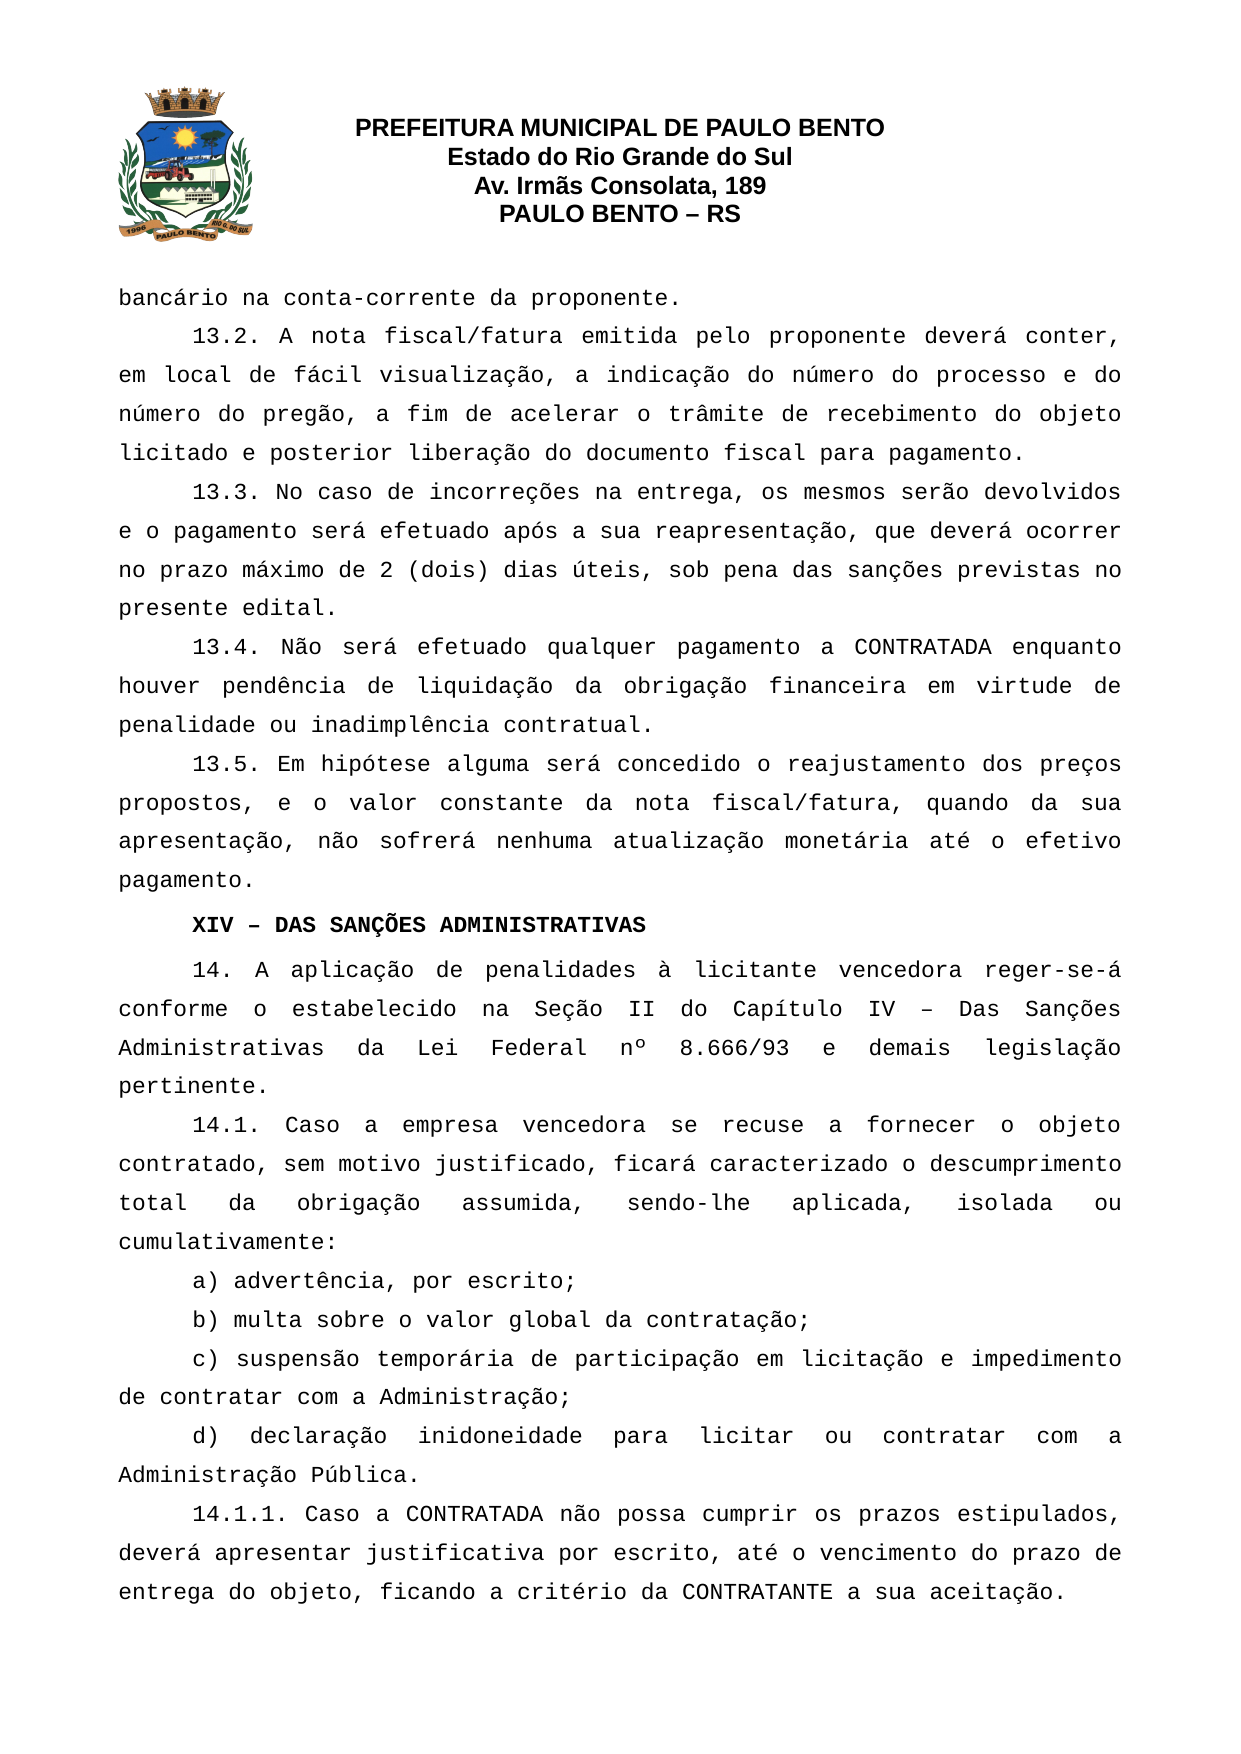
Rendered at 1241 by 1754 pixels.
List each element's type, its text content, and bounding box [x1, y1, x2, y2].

text 13.3. No caso de incorreções na entrega, os mesmos serão devolvidos e o pagamento será efetuado após a sua reapresentação, que deverá ocorrer no prazo máximo de 2 (dois) dias úteis, sob pena das sanções previstas no presente edital. [118, 480, 1122, 623]
text 13.4. Não será efetuado qualquer pagamento a CONTRATADA enquanto houver pendência de liquidação da obrigação financeira em virtude de penalidade ou inadimplência contratual. [118, 636, 1122, 739]
text 14.1.1. Caso a CONTRATADA não possa cumprir os prazos estipulados, deverá apresentar justificativa por escrito, até o vencimento do prazo de entrega do objeto, ficando a critério da CONTRATANTE a sua aceitação. [118, 1502, 1122, 1606]
text 13.5. Em hipótese alguma será concedido o reajustamento dos preços propostos, e o valor constante da nota fiscal/fatura, quando da sua apresentação, não sofrerá nenhuma atualização monetária até o efetivo pagamento. [118, 752, 1122, 895]
text b) multa sobre o valor global da contratação; [118, 1308, 1122, 1334]
text 14.1. Caso a empresa vencedora se recuse a fornecer o objeto contratado, sem motivo justificado, ficará caracterizado o descumprimento total da obrigação assumida, sendo-lhe aplicada, isolada ou cumulativamente: [118, 1114, 1122, 1256]
text 14. A aplicação de penalidades à licitante vencedora reger-se-á conforme o estabelecido na Seção II do Capítulo IV – Das Sanções Administrativas da Lei Federal nº 8.666/93 e demais legislação pertinente. [118, 958, 1122, 1101]
text bancário na conta-corrente da proponente. [118, 286, 1122, 312]
text c) suspensão temporária de participação em licitação e impedimento de contratar com a Administração; [118, 1347, 1122, 1412]
text a) advertência, por escrito; [118, 1269, 1122, 1295]
text 13.2. A nota fiscal/fatura emitida pelo proponente deverá conter, em local de fácil visualização, a indicação do número do processo e do número do pregão, a fim de acelerar o trâmite de recebimento do objeto licitado e posterior liberação do documento fiscal para pagamento. [118, 325, 1122, 467]
text d) declaração inidoneidade para licitar ou contratar com a Administração Pública. [118, 1424, 1122, 1489]
text XIV – DAS SANÇÕES ADMINISTRATIVAS [118, 913, 1122, 939]
